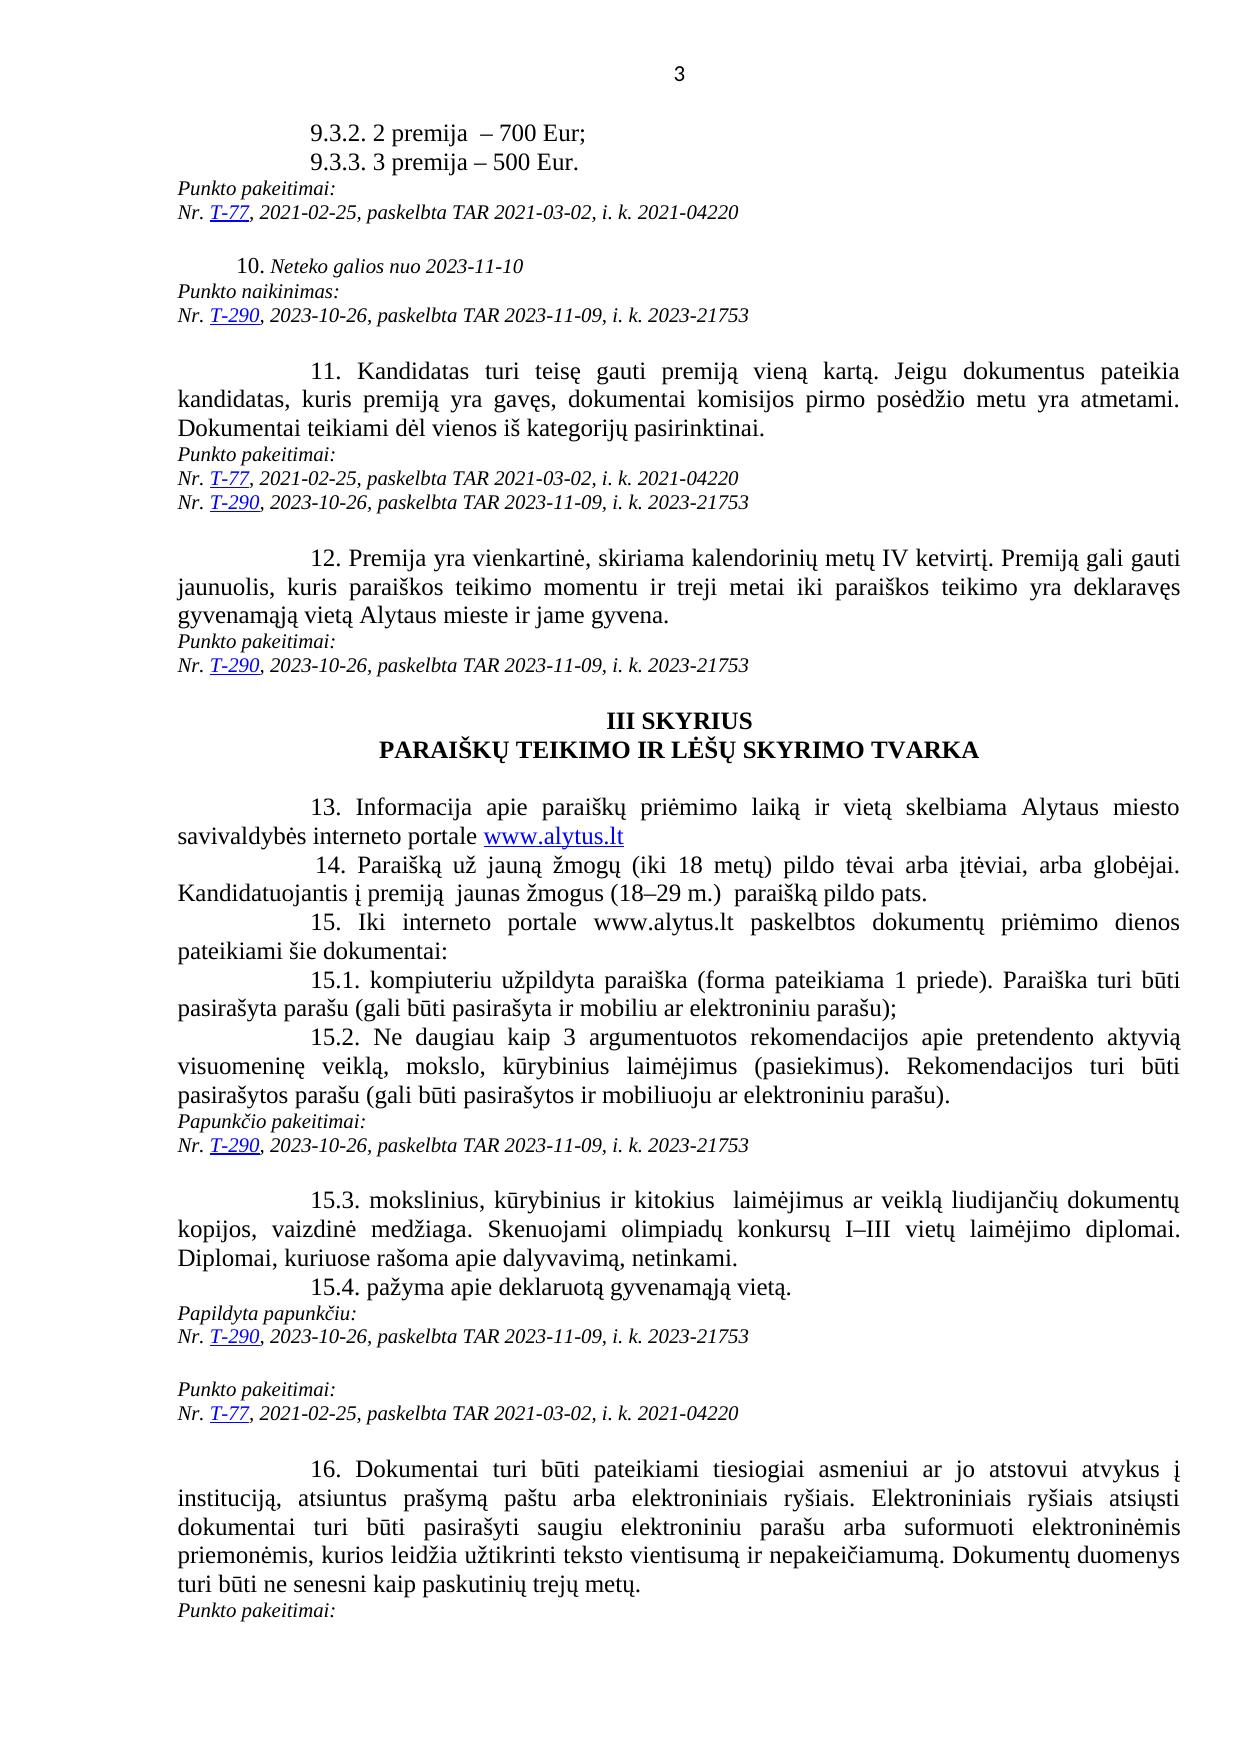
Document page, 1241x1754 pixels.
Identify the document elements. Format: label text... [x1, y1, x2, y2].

text III SKYRIUS [177, 706, 1181, 735]
text 15. Iki interneto portale www.alytus.lt paskelbtos dokumentų priėmimo dienos pateikiami šie dokumentai: [177, 907, 1181, 965]
text 11. Kandidatas turi teisę gauti premiją vieną kartą. Jeigu dokumentus pateikia kandidatas, kuris premiją yra gavęs, dokumentai komisijos pirmo posėdžio metu yra atmetami. Dokumentai teikiami dėl vienos iš kategorijų pasirinktinai. [177, 356, 1181, 442]
text Nr. T-77, 2021-02-25, paskelbta TAR 2021-03-02, i. k. 2021-04220 [177, 466, 1181, 490]
text 15.4. pažyma apie deklaruotą gyvenamąją vietą. [310, 1272, 1181, 1300]
text Punkto pakeitimai: [177, 629, 1181, 653]
text 15.2. Ne daugiau kaip 3 argumentuotos rekomendacijos apie pretendento aktyvią visuomeninę veiklą, mokslo, kūrybinius laimėjimus (pasiekimus). Rekomendacijos turi būti pasirašytos parašu (gali būti pasirašytos ir mobiliuoju ar elektroniniu parašu). [177, 1022, 1181, 1108]
text Punkto pakeitimai: [177, 1598, 1181, 1622]
text Punkto naikinimas: [177, 279, 1181, 303]
text Nr. T-290, 2023-10-26, paskelbta TAR 2023-11-09, i. k. 2023-21753 [177, 303, 1181, 327]
text Punkto pakeitimai: [177, 1377, 1181, 1401]
text 14. Paraišką už jauną žmogų (iki 18 metų) pildo tėvai arba įtėviai, arba globėjai. Kandidatuojantis į premiją jaunas žmogus (18–29 m.) paraišką pildo pats. [177, 850, 1181, 907]
text Nr. T-290, 2023-10-26, paskelbta TAR 2023-11-09, i. k. 2023-21753 [177, 653, 1181, 677]
text Nr. T-77, 2021-02-25, paskelbta TAR 2021-03-02, i. k. 2021-04220 [177, 1401, 1181, 1425]
text 9.3.3. 3 premija – 500 Eur. [177, 147, 1181, 176]
text 15.1. kompiuteriu užpildyta paraiška (forma pateikiama 1 priede). Paraiška turi būti pasirašyta parašu (gali būti pasirašyta ir mobiliu ar elektroniniu parašu); [177, 965, 1181, 1022]
text Nr. T-290, 2023-10-26, paskelbta TAR 2023-11-09, i. k. 2023-21753 [177, 490, 1181, 514]
text Punkto pakeitimai: [177, 442, 1181, 466]
text Papunkčio pakeitimai: [177, 1108, 1181, 1133]
text Punkto pakeitimai: [177, 176, 1181, 200]
text Nr. T-290, 2023-10-26, paskelbta TAR 2023-11-09, i. k. 2023-21753 [177, 1133, 1181, 1157]
text 9.3.2. 2 premija – 700 Eur; [177, 118, 1181, 147]
text 12. Premija yra vienkartinė, skiriama kalendorinių metų IV ketvirtį. Premiją gali gauti jaunuolis, kuris paraiškos teikimo momentu ir treji metai iki paraiškos teikimo yra deklaravęs gyvenamąją vietą Alytaus mieste ir jame gyvena. [177, 543, 1181, 629]
text PARAIŠKŲ TEIKIMO IR LĖŠŲ SKYRIMO TVARKA [177, 735, 1181, 763]
text Nr. T-77, 2021-02-25, paskelbta TAR 2021-03-02, i. k. 2021-04220 [177, 200, 1181, 224]
text 13. Informacija apie paraiškų priėmimo laiką ir vietą skelbiama Alytaus miesto savivaldybės interneto portale www.alytus.lt [177, 792, 1181, 850]
text Papildyta papunkčiu: [177, 1300, 1181, 1324]
text Nr. T-290, 2023-10-26, paskelbta TAR 2023-11-09, i. k. 2023-21753 [177, 1324, 1181, 1348]
text 10. Neteko galios nuo 2023-11-10 [177, 252, 1181, 279]
text 15.3. mokslinius, kūrybinius ir kitokius laimėjimus ar veiklą liudijančių dokumentų kopijos, vaizdinė medžiaga. Skenuojami olimpiadų konkursų I–III vietų laimėjimo diplomai. Diplomai, kuriuose rašoma apie dalyvavimą, netinkami. [177, 1185, 1181, 1272]
text 16. Dokumentai turi būti pateikiami tiesiogiai asmeniui ar jo atstovui atvykus į instituciją, atsiuntus prašymą paštu arba elektroniniais ryšiais. Elektroniniais ryšiais atsiųsti dokumentai turi būti pasirašyti saugiu elektroniniu parašu arba suformuoti elektroninėmis priemonėmis, kurios leidžia užtikrinti teksto vientisumą ir nepakeičiamumą. Dokumentų duomenys turi būti ne senesni kaip paskutinių trejų metų. [177, 1454, 1181, 1598]
